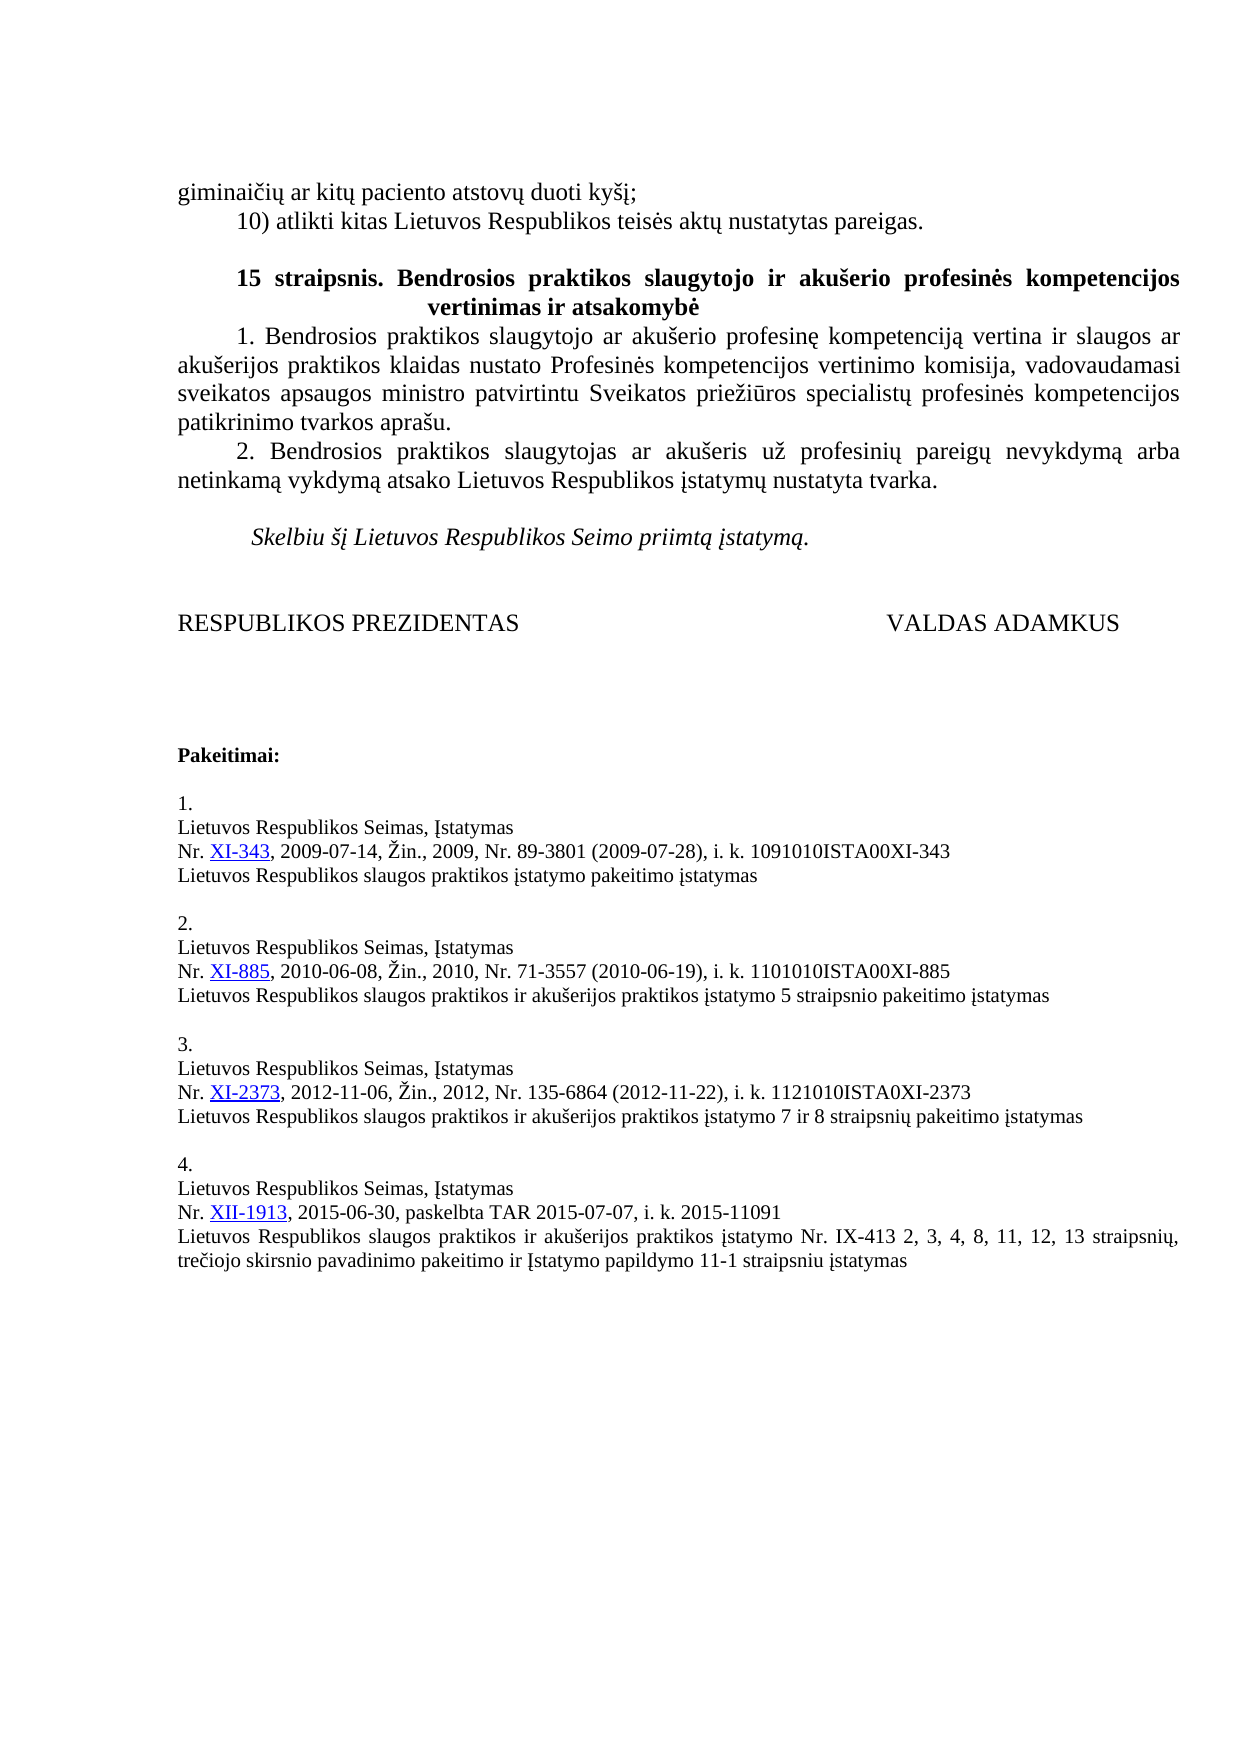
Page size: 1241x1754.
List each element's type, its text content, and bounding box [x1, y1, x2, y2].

text Lietuvos Respublikos slaugos praktikos ir akušerijos praktikos įstatymo 7 ir 8 straipsnių pakeitimo įstatymas [177, 1104, 1181, 1128]
text 15 straipsnis. Bendrosios praktikos slaugytojo ir akušerio profesinės kompetencijos vertinimas ir atsakomybė [236, 263, 1181, 321]
text Skelbiu šį Lietuvos Respublikos Seimo priimtą įstatymą. [177, 522, 1181, 551]
text Lietuvos Respublikos slaugos praktikos įstatymo pakeitimo įstatymas [177, 863, 1181, 887]
text Lietuvos Respublikos slaugos praktikos ir akušerijos praktikos įstatymo Nr. IX-413 2, 3, 4, 8, 11, 12, 13 straipsnių, trečiojo skirsnio pavadinimo pakeitimo ir Įstatymo papildymo 11-1 straipsniu įstatymas [177, 1224, 1181, 1272]
text 4. [177, 1152, 1181, 1176]
text 2. Bendrosios praktikos slaugytojas ar akušeris už profesinių pareigų nevykdymą arba netinkamą vykdymą atsako Lietuvos Respublikos įstatymų nustatyta tvarka. [177, 436, 1181, 493]
text Nr. XII-1913, 2015-06-30, paskelbta TAR 2015-07-07, i. k. 2015-11091 [177, 1200, 1181, 1224]
text Nr. XI-343, 2009-07-14, Žin., 2009, Nr. 89-3801 (2009-07-28), i. k. 1091010ISTA00XI-343 [177, 839, 1181, 863]
text Nr. XI-885, 2010-06-08, Žin., 2010, Nr. 71-3557 (2010-06-19), i. k. 1101010ISTA00XI-885 [177, 959, 1181, 983]
text 2. [177, 911, 1181, 935]
text Lietuvos Respublikos Seimas, Įstatymas [177, 815, 1181, 839]
text Lietuvos Respublikos slaugos praktikos ir akušerijos praktikos įstatymo 5 straipsnio pakeitimo įstatymas [177, 983, 1181, 1007]
text Pakeitimai: [177, 743, 1181, 767]
text giminaičių ar kitų paciento atstovų duoti kyšį; [177, 177, 1181, 206]
text 3. [177, 1032, 1181, 1056]
text Nr. XI-2373, 2012-11-06, Žin., 2012, Nr. 135-6864 (2012-11-22), i. k. 1121010ISTA0XI-2373 [177, 1080, 1181, 1104]
text Lietuvos Respublikos Seimas, Įstatymas [177, 1056, 1181, 1080]
text 1. [177, 791, 1181, 815]
text Lietuvos Respublikos Seimas, Įstatymas [177, 1176, 1181, 1200]
text 10) atlikti kitas Lietuvos Respublikos teisės aktų nustatytas pareigas. [177, 206, 1181, 235]
text 1. Bendrosios praktikos slaugytojo ar akušerio profesinę kompetenciją vertina ir slaugos ar akušerijos praktikos klaidas nustato Profesinės kompetencijos vertinimo komisija, vadovaudamasi sveikatos apsaugos ministro patvirtintu Sveikatos priežiūros specialistų profesinės kompetencijos patikrinimo tvarkos aprašu. [177, 321, 1181, 436]
text Lietuvos Respublikos Seimas, Įstatymas [177, 935, 1181, 959]
text RESPUBLIKOS PREZIDENTAS VALDAS ADAMKUS [177, 608, 1181, 637]
